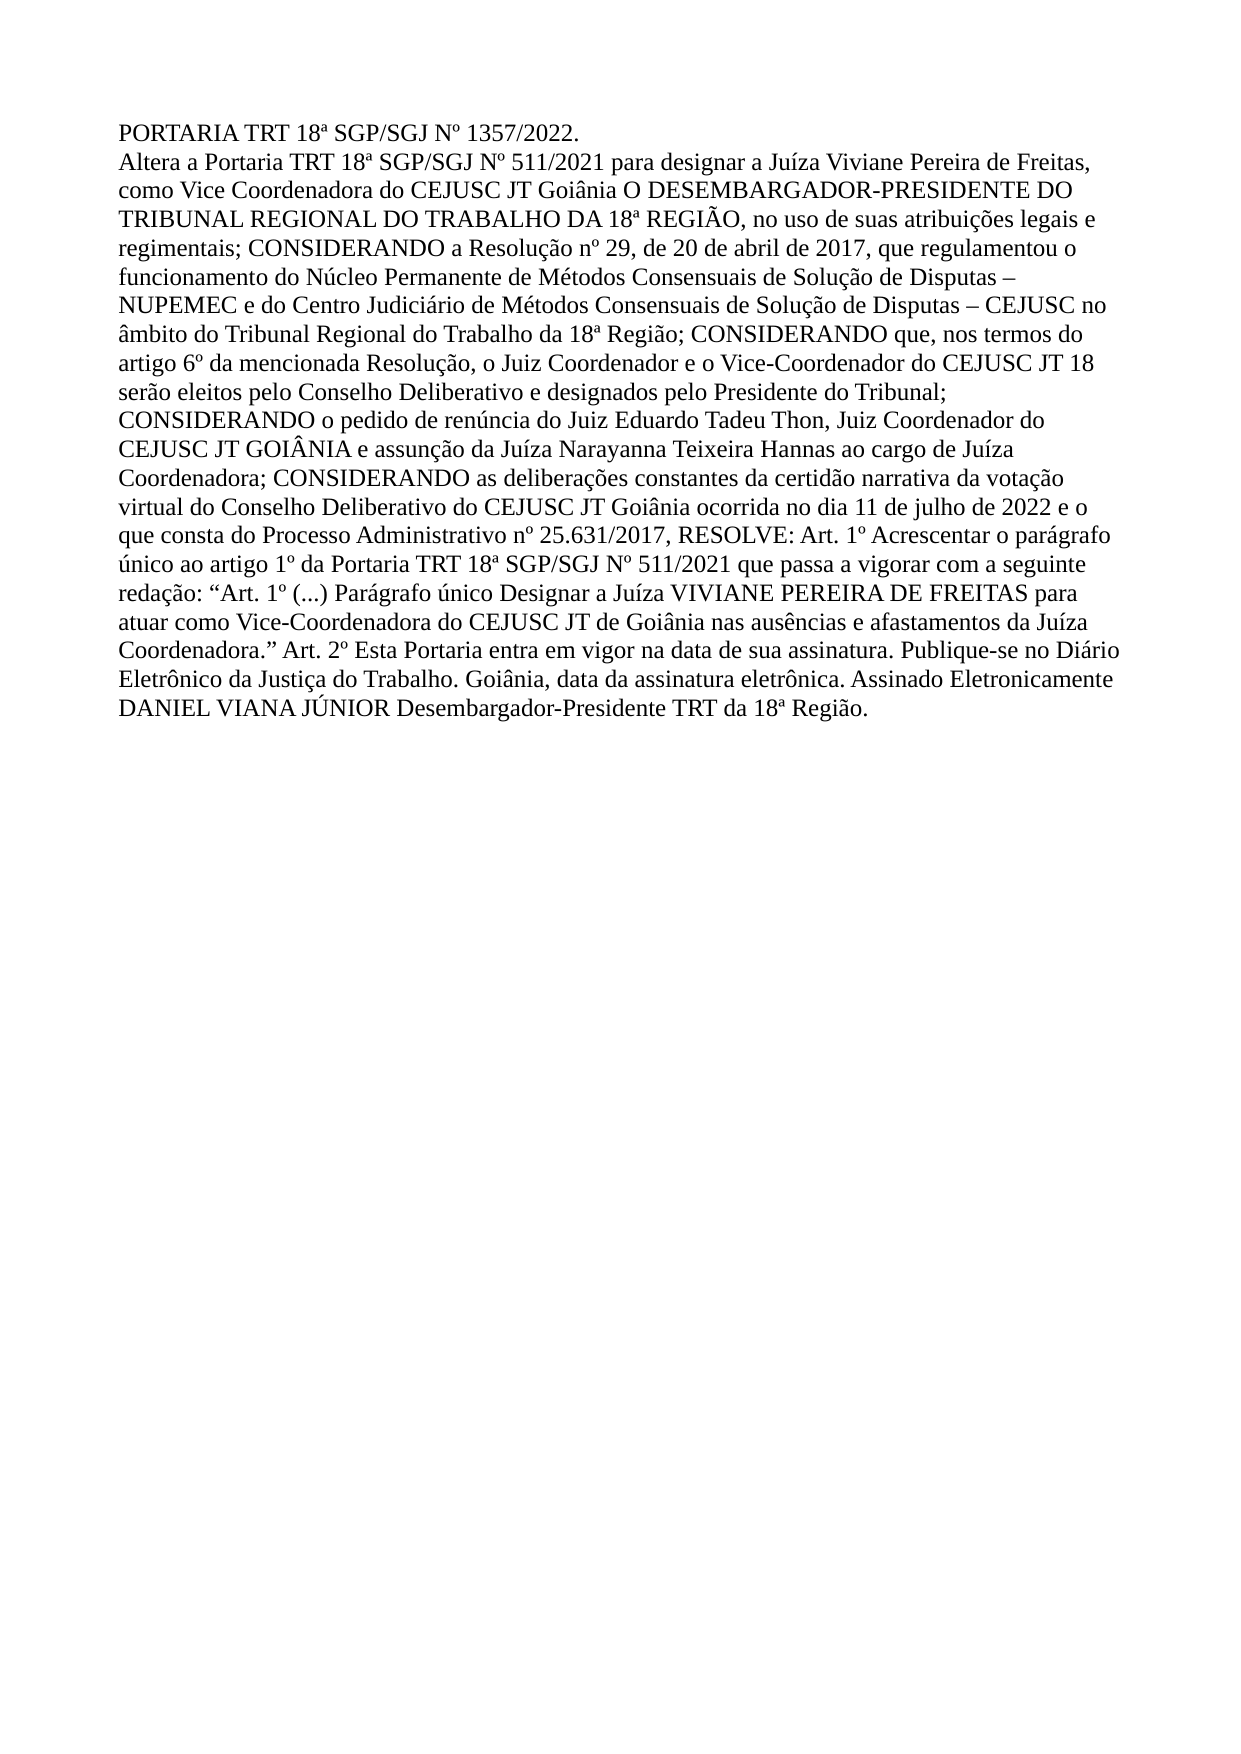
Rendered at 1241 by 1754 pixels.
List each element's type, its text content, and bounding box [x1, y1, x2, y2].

text PORTARIA TRT 18ª SGP/SGJ Nº 1357/2022. [118, 118, 1122, 147]
text Altera a Portaria TRT 18ª SGP/SGJ Nº 511/2021 para designar a Juíza Viviane Pereira de Freitas, como Vice Coordenadora do CEJUSC JT Goiânia O DESEMBARGADOR-PRESIDENTE DO TRIBUNAL REGIONAL DO TRABALHO DA 18ª REGIÃO, no uso de suas atribuições legais e regimentais; CONSIDERANDO a Resolução nº 29, de 20 de abril de 2017, que regulamentou o funcionamento do Núcleo Permanente de Métodos Consensuais de Solução de Disputas – NUPEMEC e do Centro Judiciário de Métodos Consensuais de Solução de Disputas – CEJUSC no âmbito do Tribunal Regional do Trabalho da 18ª Região; CONSIDERANDO que, nos termos do artigo 6º da mencionada Resolução, o Juiz Coordenador e o Vice-Coordenador do CEJUSC JT 18 serão eleitos pelo Conselho Deliberativo e designados pelo Presidente do Tribunal; CONSIDERANDO o pedido de renúncia do Juiz Eduardo Tadeu Thon, Juiz Coordenador do CEJUSC JT GOIÂNIA e assunção da Juíza Narayanna Teixeira Hannas ao cargo de Juíza Coordenadora; CONSIDERANDO as deliberações constantes da certidão narrativa da votação virtual do Conselho Deliberativo do CEJUSC JT Goiânia ocorrida no dia 11 de julho de 2022 e o que consta do Processo Administrativo nº 25.631/2017, RESOLVE: Art. 1º Acrescentar o parágrafo único ao artigo 1º da Portaria TRT 18ª SGP/SGJ Nº 511/2021 que passa a vigorar com a seguinte redação: “Art. 1º (...) Parágrafo único Designar a Juíza VIVIANE PEREIRA DE FREITAS para atuar como Vice-Coordenadora do CEJUSC JT de Goiânia nas ausências e afastamentos da Juíza Coordenadora.” Art. 2º Esta Portaria entra em vigor na data de sua assinatura. Publique-se no Diário Eletrônico da Justiça do Trabalho. Goiânia, data da assinatura eletrônica. Assinado Eletronicamente DANIEL VIANA JÚNIOR Desembargador-Presidente TRT da 18ª Região. [118, 147, 1122, 722]
